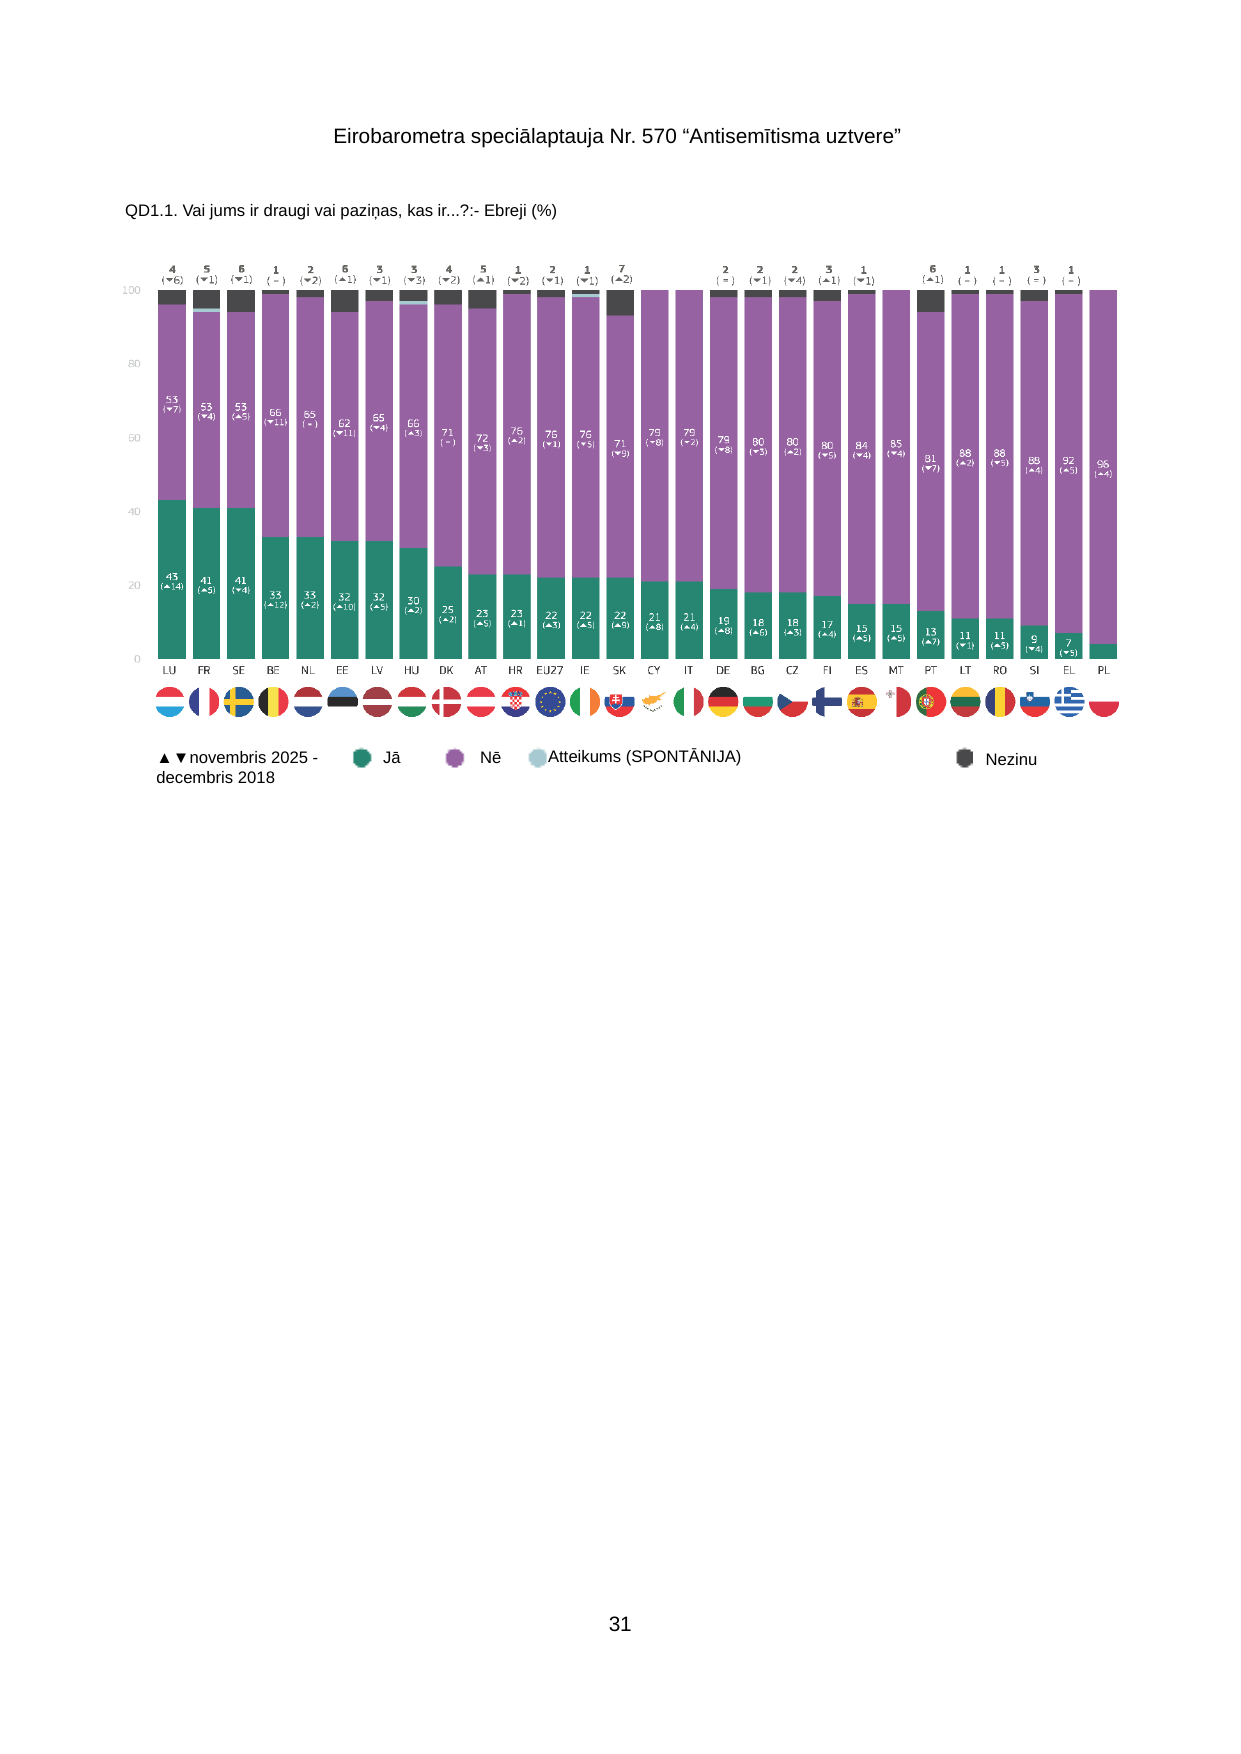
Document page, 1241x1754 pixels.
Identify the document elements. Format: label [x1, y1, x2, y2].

picture [110, 257, 1127, 721]
picture [346, 730, 973, 788]
